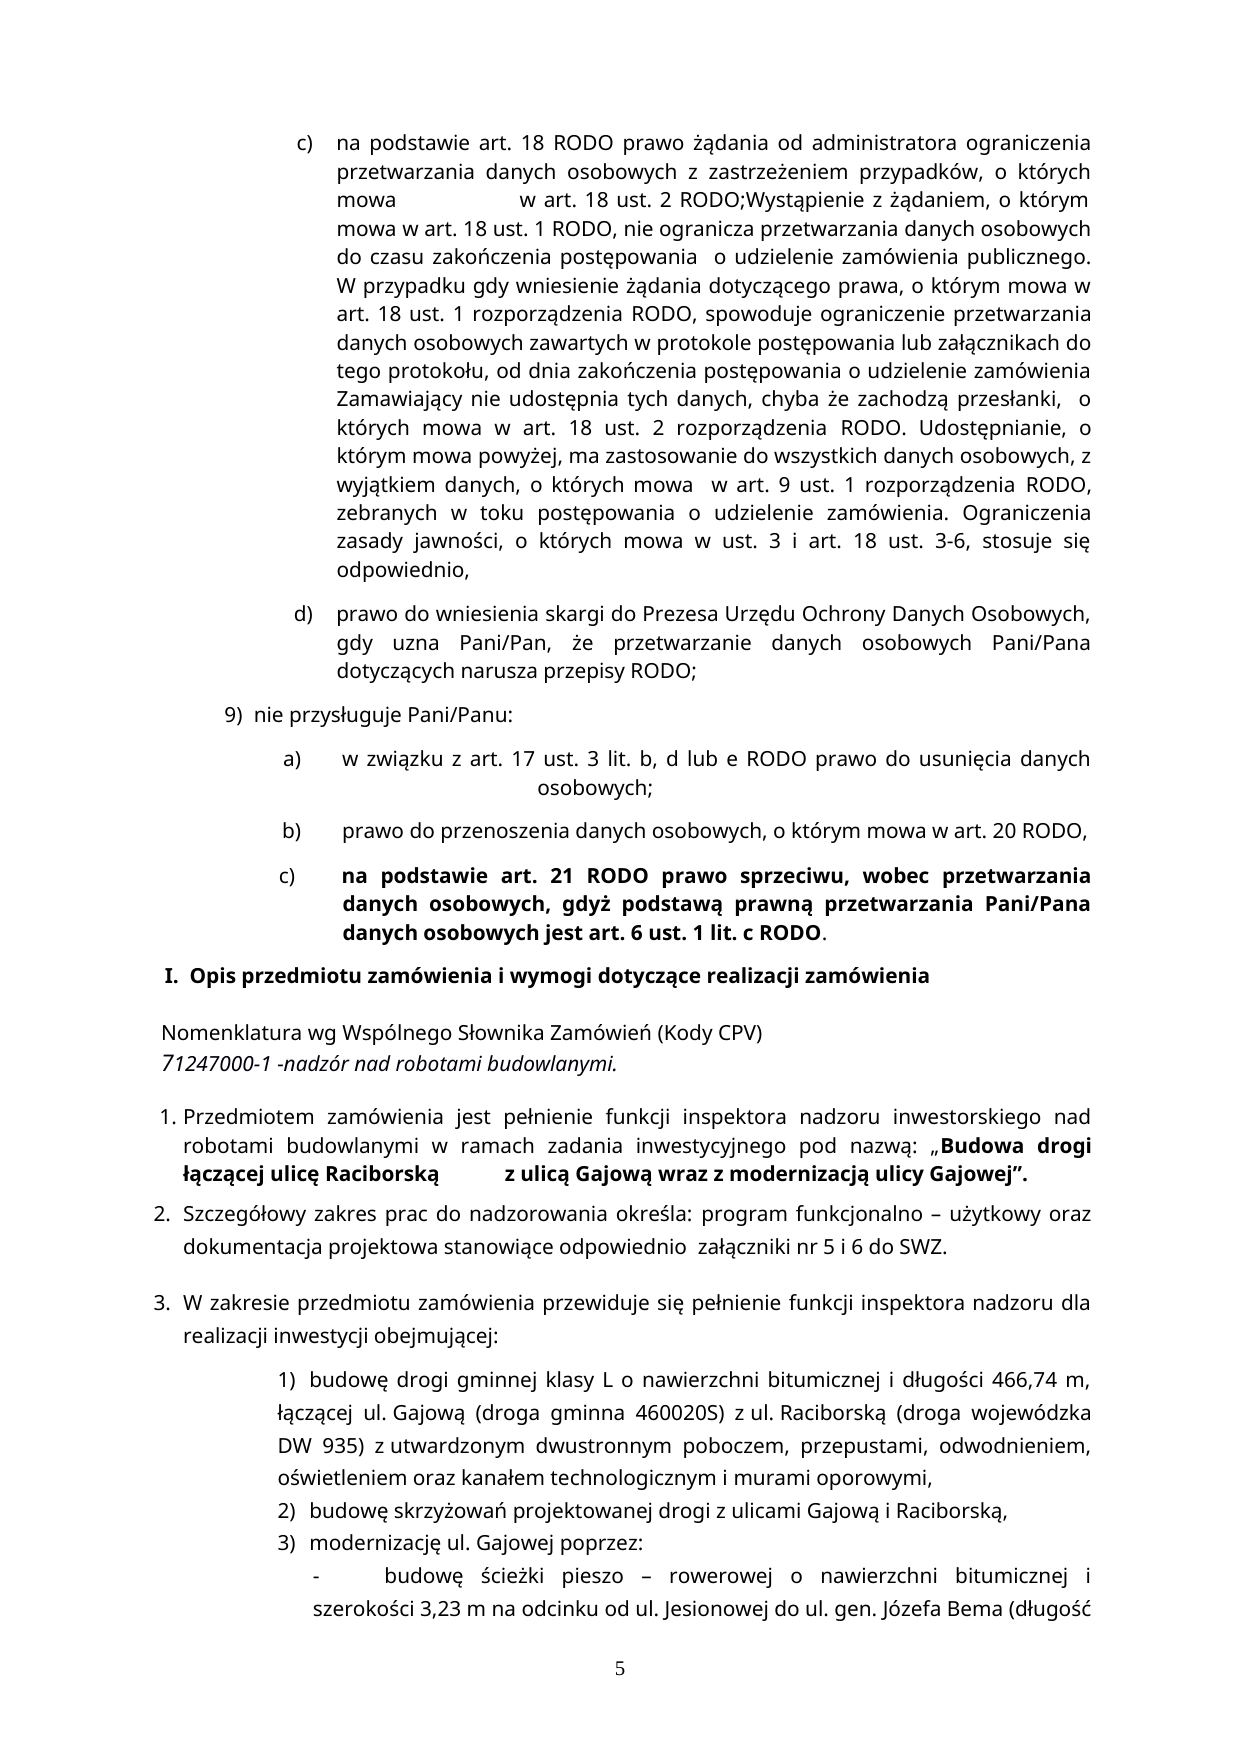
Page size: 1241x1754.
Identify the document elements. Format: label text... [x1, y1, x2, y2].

list w związku z art. 17 ust. 3 lit. b, d lub e RODO prawo do usunięcia danych osobowych; [301, 744, 1092, 801]
list W zakresie przedmiotu zamówienia przewiduje się pełnienie funkcji inspektora nadzoru dla realizacji inwestycji obejmującej: [153, 1288, 1092, 1349]
list na podstawie art. 21 RODO prawo sprzeciwu, wobec przetwarzania danych osobowych, gdyż podstawą prawną przetwarzania Pani/Pana danych osobowych jest art. 6 ust. 1 lit. c RODO. [295, 861, 1092, 946]
list na podstawie art. 18 RODO prawo żądania od administratora ograniczenia przetwarzania danych osobowych z zastrzeżeniem przypadków, o których mowa w art. 18 ust. 2 RODO;Wystąpienie z żądaniem, o którym mowa w art. 18 ust. 1 RODO, nie ogranicza przetwarzania danych osobowych do czasu zakończenia postępowania o udzielenie zamówienia publicznego. W przypadku gdy wniesienie żądania dotyczącego prawa, o którym mowa w art. 18 ust. 1 rozporządzenia RODO, spowoduje ograniczenie przetwarzania danych osobowych zawartych w protokole postępowania lub załącznikach do tego protokołu, od dnia zakończenia postępowania o udzielenie zamówienia Zamawiający nie udostępnia tych danych, chyba że zachodzą przesłanki, o których mowa w art. 18 ust. 2 rozporządzenia RODO. Udostępnianie, o którym mowa powyżej, ma zastosowanie do wszystkich danych osobowych, z wyjątkiem danych, o których mowa w art. 9 ust. 1 rozporządzenia RODO, zebranych w toku postępowania o udzielenie zamówienia. Ograniczenia zasady jawności, o których mowa w ust. 3 i art. 18 ust. 3-6, stosuje się odpowiednio, [313, 128, 1092, 583]
list - budowę ścieżki pieszo – rowerowej o nawierzchni bitumicznej i szerokości 3,23 m na odcinku od ul. Jesionowej do ul. gen. Józefa Bema (długość [277, 1561, 1092, 1622]
text 71247000-1 -nadzór nad robotami budowlanymi. [161, 1047, 1092, 1078]
subtitle I. Opis przedmiotu zamówienia i wymogi dotyczące realizacji zamówienia [159, 962, 1092, 990]
text Nomenklatura wg Wspólnego Słownika Zamówień (Kody CPV) [161, 1018, 1092, 1047]
list prawo do wniesienia skargi do Prezesa Urzędu Ochrony Danych Osobowych, gdy uzna Pani/Pan, że przetwarzanie danych osobowych Pani/Pana dotyczących narusza przepisy RODO; [313, 599, 1092, 684]
list Szczegółowy zakres prac do nadzorowania określa: program funkcjonalno – użytkowy oraz dokumentacja projektowa stanowiące odpowiednio załączniki nr 5 i 6 do SWZ. [153, 1199, 1092, 1261]
list nie przysługuje Pani/Panu: [224, 700, 1092, 728]
list prawo do przenoszenia danych osobowych, o którym mowa w art. 20 RODO, [301, 817, 1092, 845]
list 3) modernizację ul. Gajowej poprzez: [218, 1528, 1092, 1557]
list 2) budowę skrzyżowań projektowanej drogi z ulicami Gajową i Raciborską, [218, 1496, 1092, 1524]
list Przedmiotem zamówienia jest pełnienie funkcji inspektora nadzoru inwestorskiego nad robotami budowlanymi w ramach zadania inwestycyjnego pod nazwą: „Budowa drogi łączącej ulicę Raciborską z ulicą Gajową wraz z modernizacją ulicy Gajowej”. [159, 1102, 1092, 1188]
list 1) budowę drogi gminnej klasy L o nawierzchni bitumicznej i długości 466,74 m, łączącej ul. Gajową (droga gminna 460020S) z ul. Raciborską (droga wojewódzka DW 935) z utwardzonym dwustronnym poboczem, przepustami, odwodnieniem, oświetleniem oraz kanałem technologicznym i murami oporowymi, [218, 1366, 1092, 1492]
